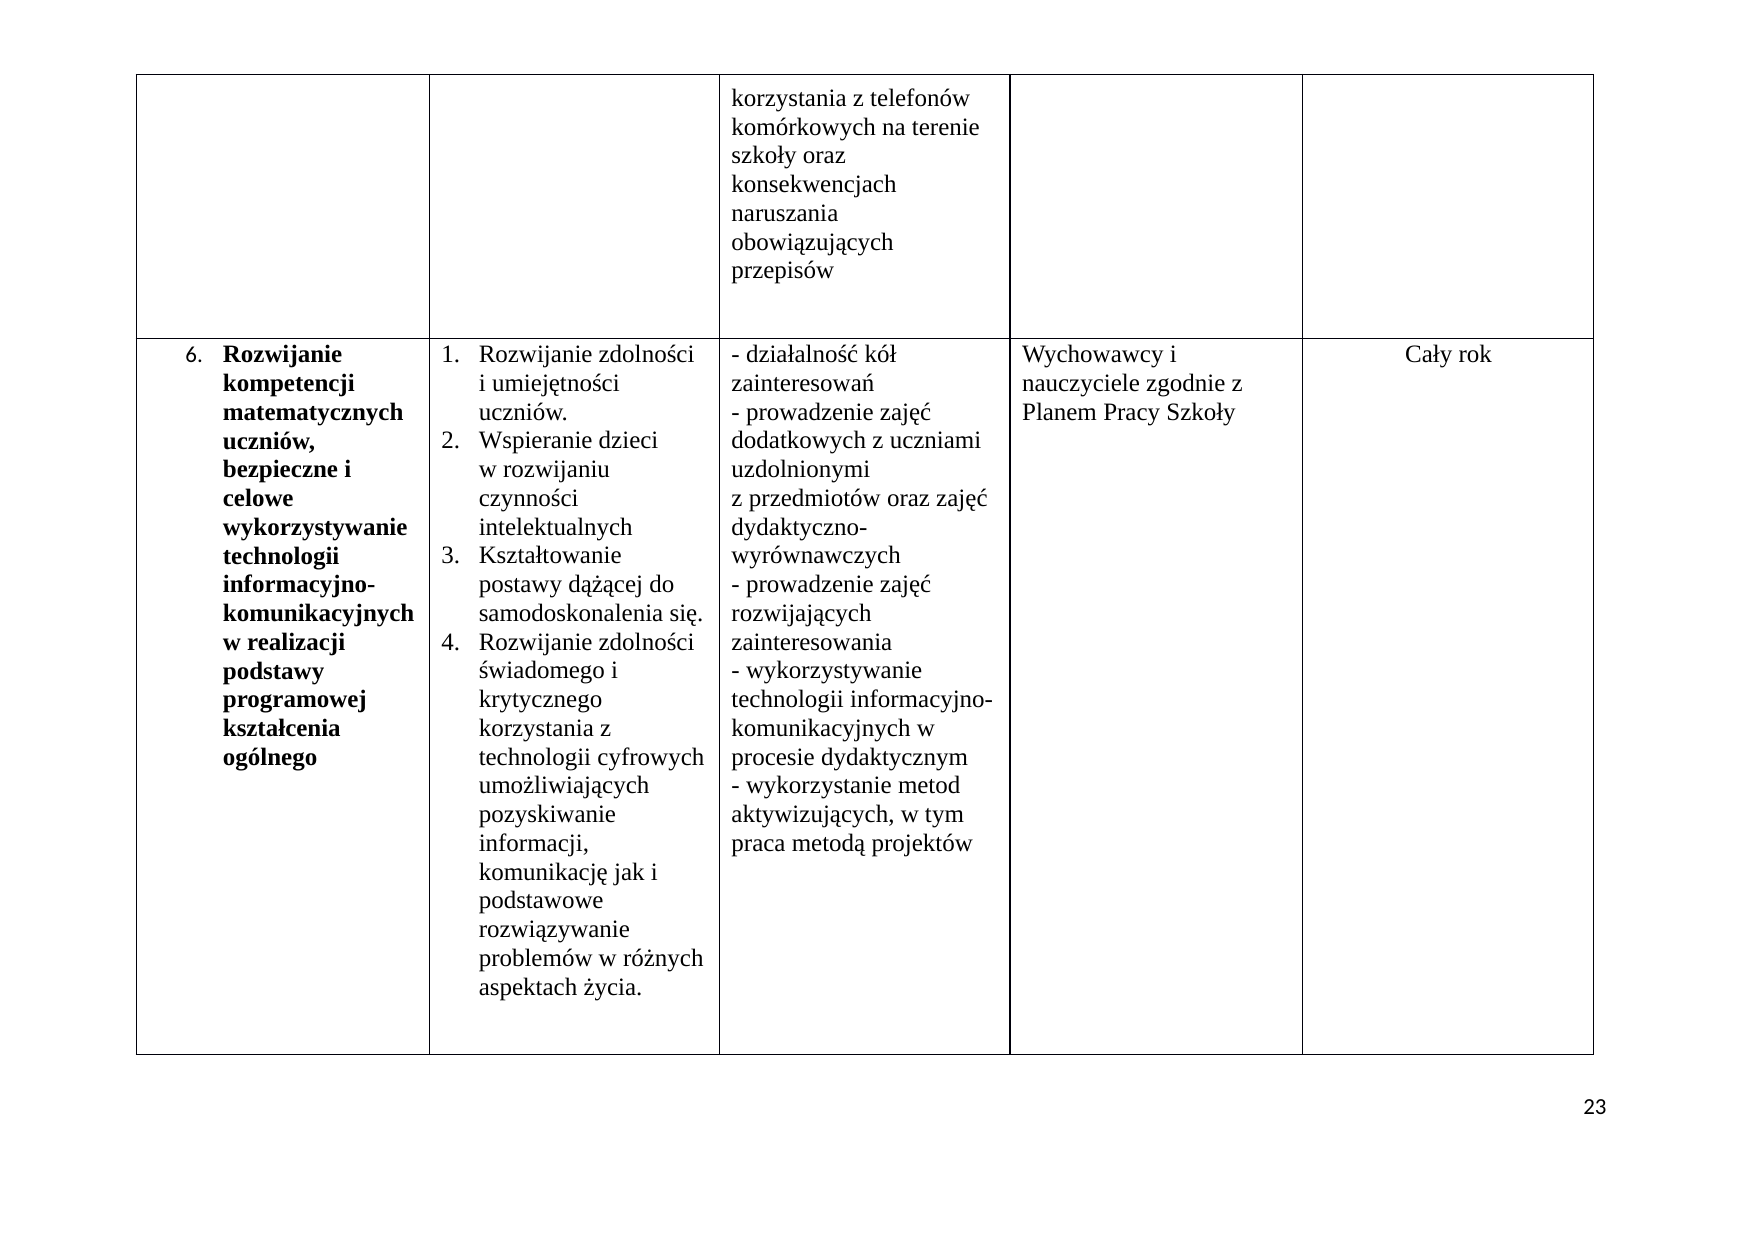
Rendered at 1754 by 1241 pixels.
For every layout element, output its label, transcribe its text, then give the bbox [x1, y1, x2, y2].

table_cell [137, 75, 429, 338]
table_cell [1011, 75, 1302, 338]
table_cell Rozwijanie kompetencji matematycznych uczniów, bezpieczne i celowe wykorzystywanie technologii informacyjno-komunikacyjnych w realizacji podstawy programowej kształcenia ogólnego [137, 339, 429, 1054]
table_cell korzystania z telefonów komórkowych na terenie szkoły oraz konsekwencjach naruszania obowiązujących przepisów [720, 75, 1009, 338]
table_cell Cały rok [1303, 339, 1593, 1054]
table_cell Wychowawcy i nauczyciele zgodnie z Planem Pracy Szkoły [1011, 339, 1302, 1054]
table_cell Rozwijanie zdolności i umiejętności uczniów. Wspieranie dzieci w rozwijaniu czynności intelektualnych Kształtowanie postawy dążącej do samodoskonalenia się. Rozwijanie zdolności świadomego i krytycznego korzystania z technologii cyfrowych umożliwiających pozyskiwanie informacji, komunikację jak i podstawowe rozwiązywanie problemów w różnych aspektach życia. [430, 339, 719, 1054]
table_cell [430, 75, 719, 338]
table_cell [1303, 75, 1593, 338]
table_cell - działalność kół zainteresowań - prowadzenie zajęć dodatkowych z uczniami uzdolnionymi z przedmiotów oraz zajęć dydaktyczno-wyrównawczych - prowadzenie zajęć rozwijających zainteresowania - wykorzystywanie technologii informacyjno-komunikacyjnych w procesie dydaktycznym - wykorzystanie metod aktywizujących, w tym praca metodą projektów [720, 339, 1009, 1054]
